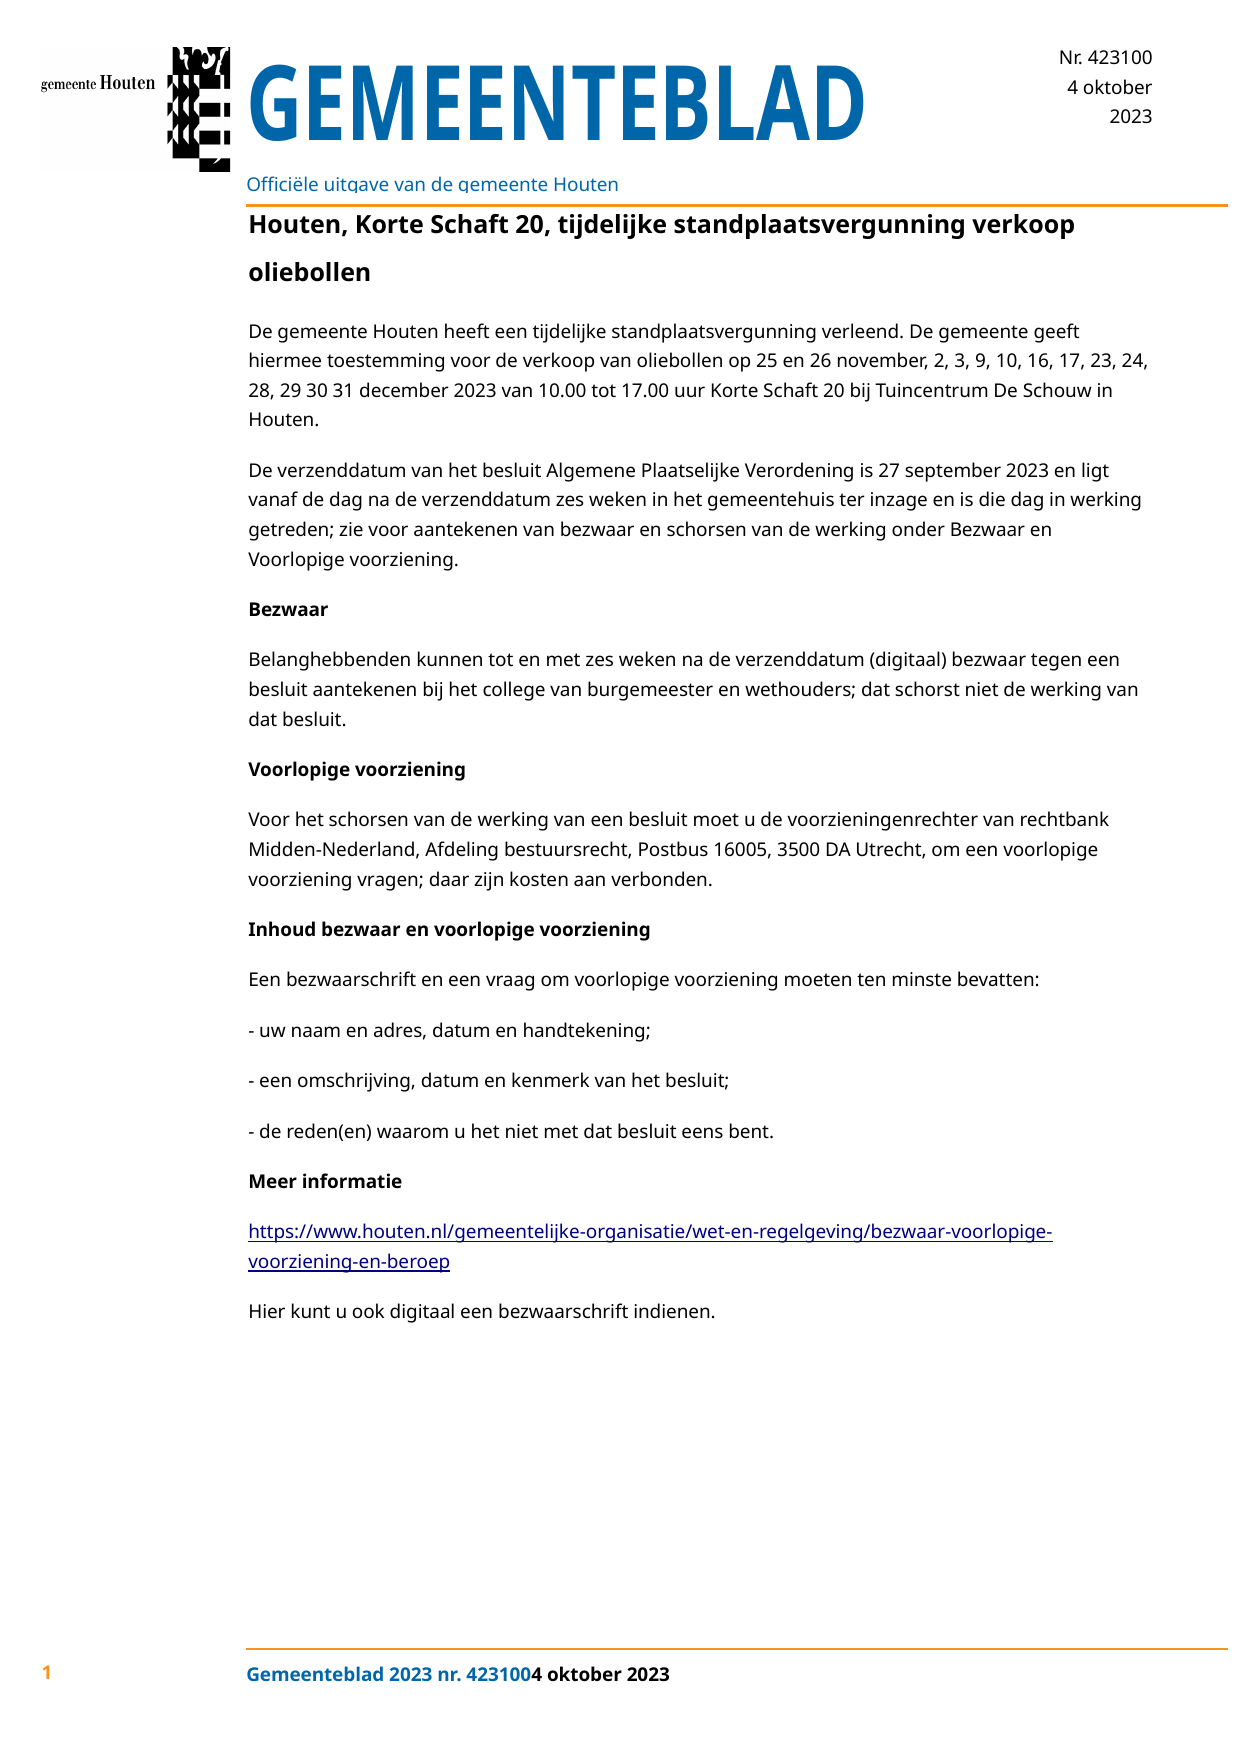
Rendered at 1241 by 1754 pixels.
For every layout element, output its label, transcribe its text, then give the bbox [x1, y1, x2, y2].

text - een omschrijving, datum en kenmerk van het besluit; [248, 1067, 1152, 1093]
text Houten, Korte Schaft 20, tijdelijke standplaatsvergunning verkoop oliebollen [248, 207, 1152, 288]
text Bezwaar [248, 596, 1152, 622]
text - de reden(en) waarom u het niet met dat besluit eens bent. [248, 1118, 1152, 1144]
text Hier kunt u ook digitaal een bezwaarschrift indienen. [248, 1299, 1152, 1324]
text Voor het schorsen van de werking van een besluit moet u de voorzieningenrechter van rechtbank Midden-Nederland, Afdeling bestuursrecht, Postbus 16005, 3500 DA Utrecht, om een voorlopige voorziening vragen; daar zijn kosten aan verbonden. [248, 807, 1152, 892]
text Een bezwaarschrift en een vraag om voorlopige voorziening moeten ten minste bevatten: [248, 967, 1152, 992]
text De verzenddatum van het besluit Algemene Plaatselijke Verordening is 27 september 2023 en ligt vanaf de dag na de verzenddatum zes weken in het gemeentehuis ter inzage en is die dag in werking getreden; zie voor aantekenen van bezwaar en schorsen van de werking onder Bezwaar en Voorlopige voorziening. [248, 457, 1152, 572]
text Meer informatie [248, 1168, 1152, 1194]
text Voorlopige voorziening [248, 756, 1152, 782]
text https://www.houten.nl/gemeentelijke-organisatie/wet-en-regelgeving/bezwaar-voorlopige-voorziening-en-beroep [248, 1219, 1152, 1274]
text De gemeente Houten heeft een tijdelijke standplaatsvergunning verleend. De gemeente geeft hiermee toestemming voor de verkoop van oliebollen op 25 en 26 november, 2, 3, 9, 10, 16, 17, 23, 24, 28, 29 30 31 december 2023 van 10.00 tot 17.00 uur Korte Schaft 20 bij Tuincentrum De Schouw in Houten. [248, 318, 1152, 432]
text Belanghebbenden kunnen tot en met zes weken na de verzenddatum (digitaal) bezwaar tegen een besluit aantekenen bij het college van burgemeester en wethouders; dat schorst niet de werking van dat besluit. [248, 647, 1152, 732]
picture [41, 47, 231, 172]
text Inhoud bezwaar en voorlopige voorziening [248, 916, 1152, 942]
text - uw naam en adres, datum en handtekening; [248, 1017, 1152, 1043]
